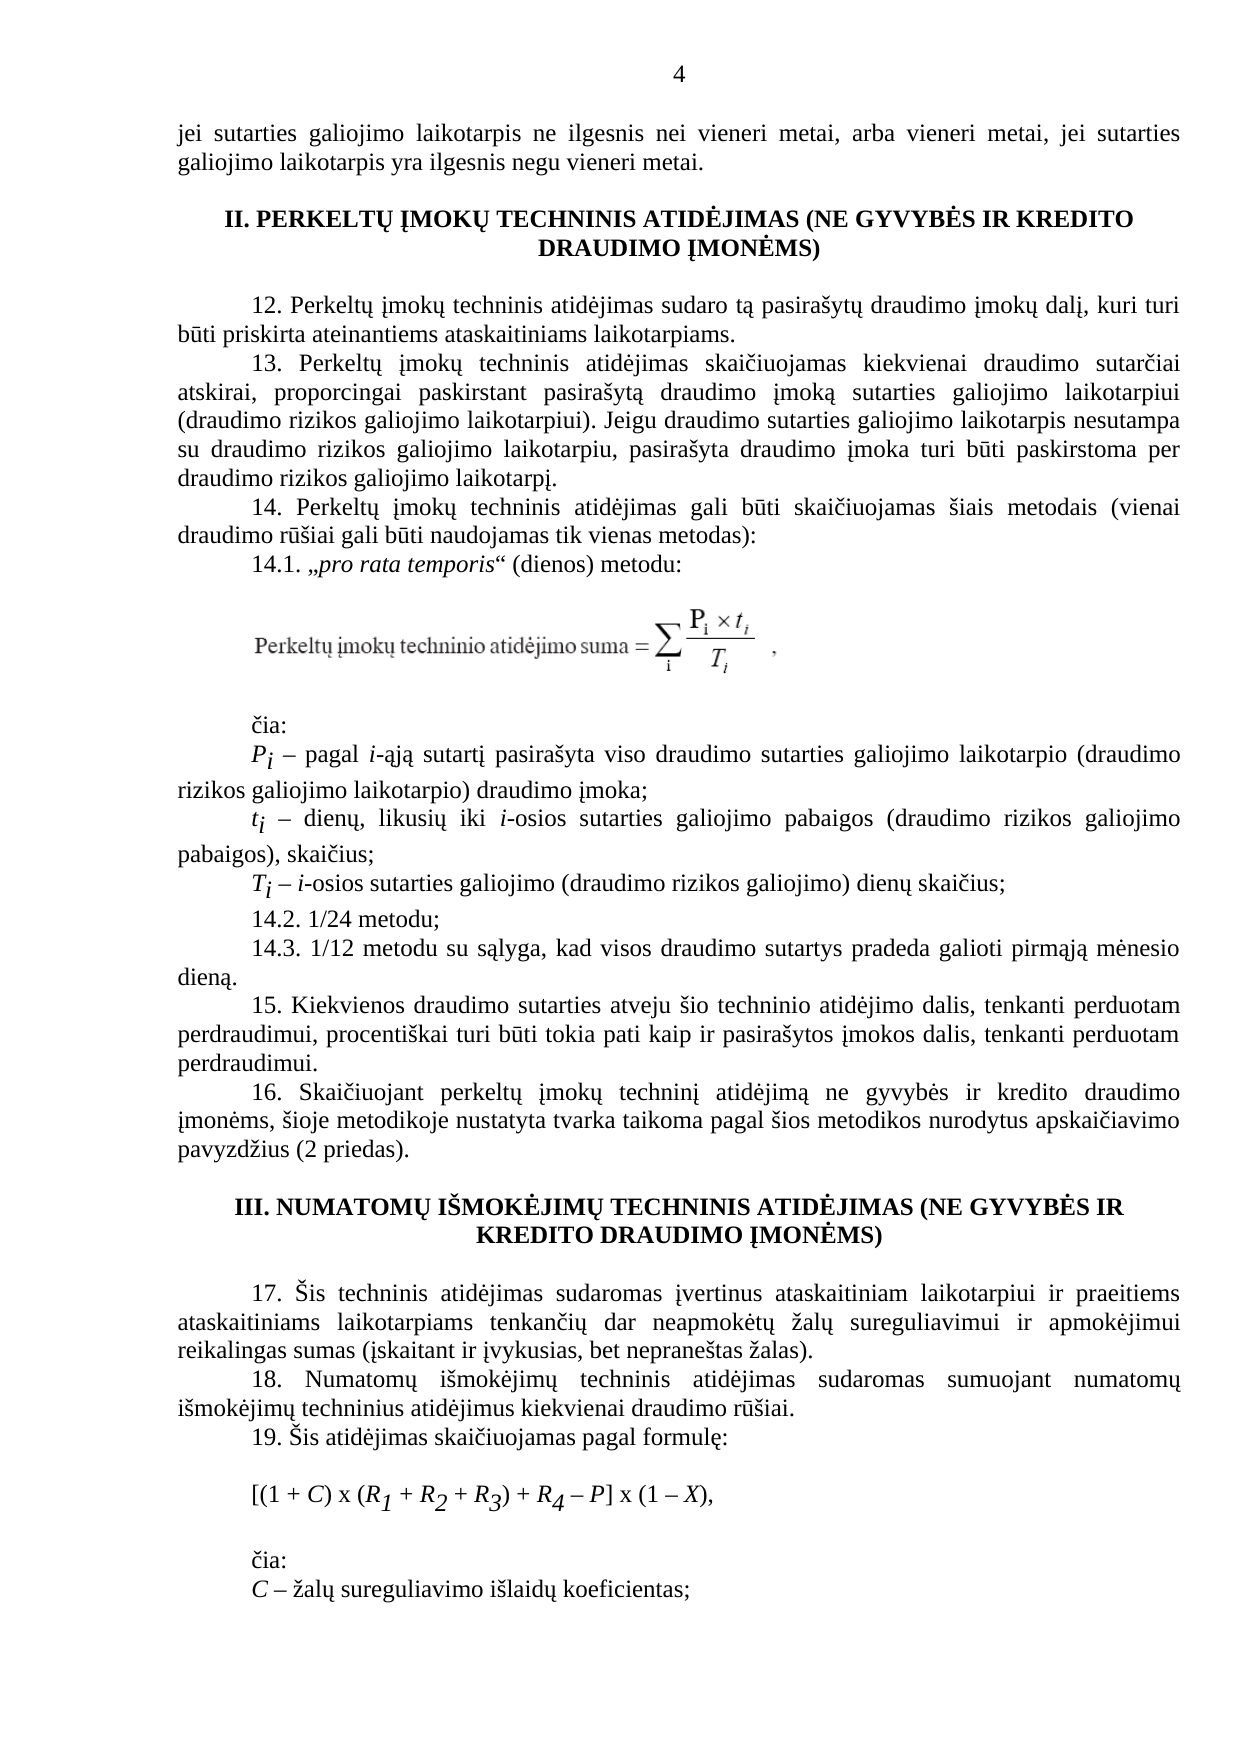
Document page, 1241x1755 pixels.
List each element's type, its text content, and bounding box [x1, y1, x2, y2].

text 14.3. 1/12 metodu su sąlyga, kad visos draudimo sutartys pradeda galioti pirmąją mėnesio dieną. [177, 933, 1181, 990]
text 14. Perkeltų įmokų techninis atidėjimas gali būti skaičiuojamas šiais metodais (vienai draudimo rūšiai gali būti naudojamas tik vienas metodas): [177, 492, 1181, 549]
text 14.2. 1/24 metodu; [177, 904, 1181, 933]
text ti – dienų, likusių iki i-osios sutarties galiojimo pabaigos (draudimo rizikos galiojimo pabaigos), skaičius; [177, 803, 1181, 868]
text 17. Šis techninis atidėjimas sudaromas įvertinus ataskaitiniam laikotarpiui ir praeitiems ataskaitiniams laikotarpiams tenkančių dar neapmokėtų žalų sureguliavimui ir apmokėjimui reikalingas sumas (įskaitant ir įvykusias, bet nepraneštas žalas). [177, 1278, 1181, 1364]
text 15. Kiekvienos draudimo sutarties atveju šio techninio atidėjimo dalis, tenkanti perduotam perdraudimui, procentiškai turi būti tokia pati kaip ir pasirašytos įmokos dalis, tenkanti perduotam perdraudimui. [177, 990, 1181, 1077]
text 18. Numatomų išmokėjimų techninis atidėjimas sudaromas sumuojant numatomų išmokėjimų techninius atidėjimus kiekvienai draudimo rūšiai. [177, 1364, 1181, 1422]
text čia: [177, 710, 1181, 739]
text 13. Perkeltų įmokų techninis atidėjimas skaičiuojamas kiekvienai draudimo sutarčiai atskirai, proporcingai paskirstant pasirašytą draudimo įmoką sutarties galiojimo laikotarpiui (draudimo rizikos galiojimo laikotarpiui). Jeigu draudimo sutarties galiojimo laikotarpis nesutampa su draudimo rizikos galiojimo laikotarpiu, pasirašyta draudimo įmoka turi būti paskirstoma per draudimo rizikos galiojimo laikotarpį. [177, 348, 1181, 492]
text Pi – pagal i-ąją sutartį pasirašyta viso draudimo sutarties galiojimo laikotarpio (draudimo rizikos galiojimo laikotarpio) draudimo įmoka; [177, 739, 1181, 803]
text C – žalų sureguliavimo išlaidų koeficientas; [177, 1574, 1181, 1603]
text II. Perkeltų įmokų techninis atidėjimas (ne gyvybės ir kredito draudimo įmonėms) [177, 204, 1181, 262]
text Ti – i-osios sutarties galiojimo (draudimo rizikos galiojimo) dienų skaičius; [177, 868, 1181, 904]
text III. Numatomų išmokėjimų techninis atidėjimas (ne gyvybės ir kredito draudimo įmonėms) [177, 1192, 1181, 1249]
text čia: [177, 1545, 1181, 1574]
text 16. Skaičiuojant perkeltų įmokų techninį atidėjimą ne gyvybės ir kredito draudimo įmonėms, šioje metodikoje nustatyta tvarka taikoma pagal šios metodikos nurodytus apskaičiavimo pavyzdžius (2 priedas). [177, 1077, 1181, 1163]
text [(1 + C) x (R1 + R2 + R3) + R4 – P] x (1 – X), [177, 1479, 1181, 1516]
text 19. Šis atidėjimas skaičiuojamas pagal formulę: [177, 1422, 1181, 1450]
text 14.1. „pro rata temporis“ (dienos) metodu: [177, 549, 1181, 578]
text 12. Perkeltų įmokų techninis atidėjimas sudaro tą pasirašytų draudimo įmokų dalį, kuri turi būti priskirta ateinantiems ataskaitiniams laikotarpiams. [177, 291, 1181, 348]
text jei sutarties galiojimo laikotarpis ne ilgesnis nei vieneri metai, arba vieneri metai, jei sutarties galiojimo laikotarpis yra ilgesnis negu vieneri metai. [177, 118, 1181, 176]
